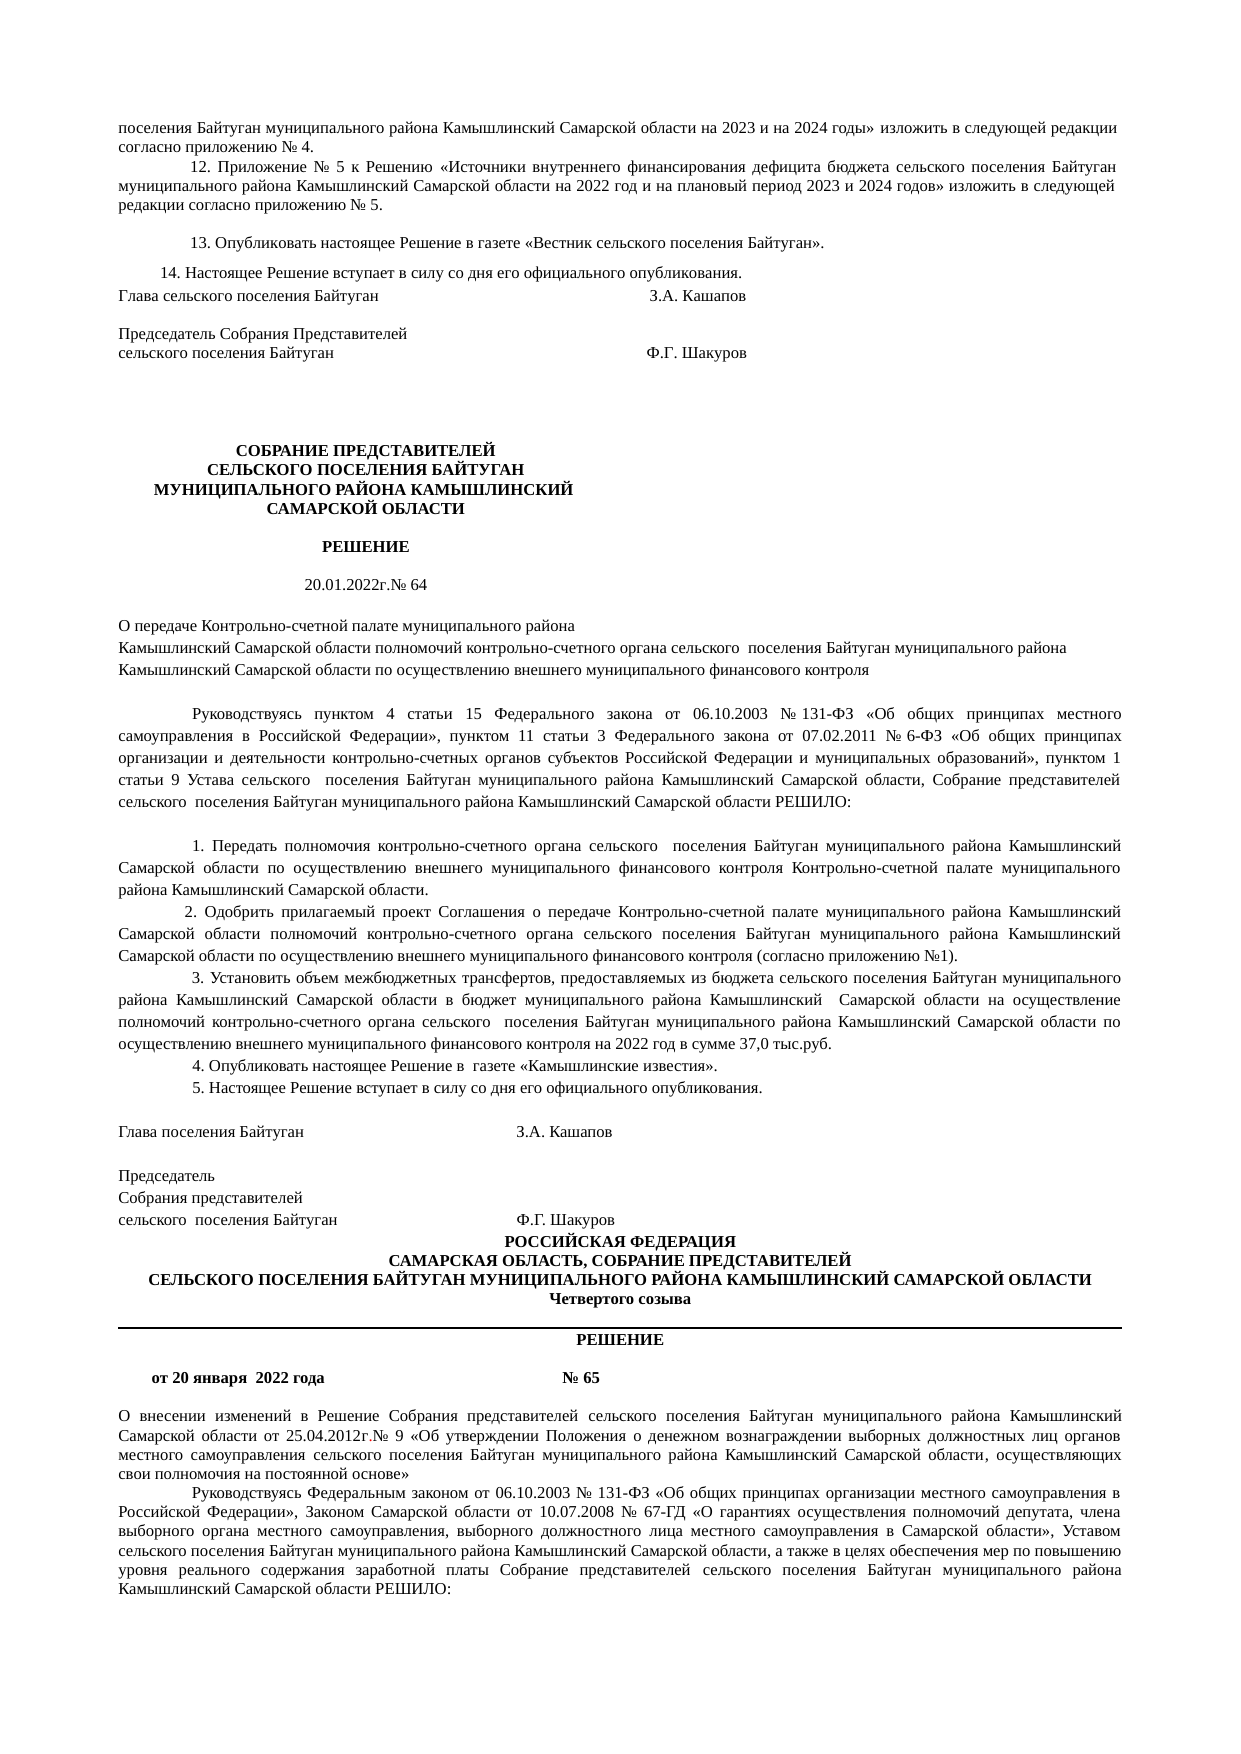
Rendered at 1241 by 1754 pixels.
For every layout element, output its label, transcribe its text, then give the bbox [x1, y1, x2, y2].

text 1. Передать полномочия контрольно-счетного органа сельского поселения Байтуган муниципального района Камышлинский Самарской области по осуществлению внешнего муниципального финансового контроля Контрольно-счетной палате муниципального района Камышлинский Самарской области. [118, 836, 1122, 899]
text от 20 января 2022 года № 65 [118, 1368, 1122, 1387]
table_header [602, 441, 883, 594]
text САМАРСКАЯ ОБЛАСТЬ, СОБРАНИЕ ПРЕДСТАВИТЕЛЕЙ [118, 1251, 1122, 1270]
text РОССИЙСКАЯ ФЕДЕРАЦИЯ [118, 1232, 1122, 1251]
text 5. Настоящее Решение вступает в силу со дня его официального опубликования. [118, 1078, 1122, 1097]
text РЕШЕНИЕ [118, 1329, 1122, 1349]
text 4. Опубликовать настоящее Решение в газете «Камышлинские известия». [118, 1056, 1122, 1075]
text Камышлинский Самарской области полномочий контрольно-счетного органа сельского поселения Байтуган муниципального района Камышлинский Самарской области по осуществлению внешнего муниципального финансового контроля [118, 638, 1122, 679]
text поселения Байтуган муниципального района Камышлинский Самарской области на 2023 и на 2024 годы» изложить в следующей редакции согласно приложению № 4. [118, 118, 1117, 156]
text 13. Опубликовать настоящее Решение в газете «Вестник сельского поселения Байтуган». [118, 233, 1117, 252]
text О передаче Контрольно-счетной палате муниципального района [118, 616, 1122, 635]
text Председатель Собрания Представителей [118, 324, 1122, 343]
text Глава поселения Байтуган З.А. Кашапов [118, 1122, 1122, 1141]
text сельского поселения Байтуган Ф.Г. Шакуров [118, 1210, 1122, 1229]
text сельского поселения Байтуган Ф.Г. Шакуров [118, 343, 1122, 362]
table_header [883, 441, 1240, 594]
text 12. Приложение № 5 к Решению «Источники внутреннего финансирования дефицита бюджета сельского поселения Байтуган муниципального района Камышлинский Самарской области на 2022 год и на плановый период 2023 и 2024 годов» изложить в следующей редакции согласно приложению № 5. [118, 156, 1117, 214]
text 14. Настоящее Решение вступает в силу со дня его официального опубликования. [118, 252, 1122, 285]
text Собрания представителей [118, 1188, 1122, 1207]
table_header СОБРАНИЕ ПРЕДСТАВИТЕЛЕЙ СЕЛЬСКОГО ПОСЕЛЕНИЯ БАЙТУГАН МУНИЦИПАЛЬНОГО РАЙОНА КАМЫШЛИНСКИЙ САМАРСКОЙ ОБЛАСТИ РЕШЕНИЕ 20.01.2022г.№ 64 [129, 441, 602, 594]
text Четвертого созыва [118, 1289, 1122, 1308]
text СЕЛЬСКОГО ПОСЕЛЕНИЯ БАЙТУГАН МУНИЦИПАЛЬНОГО РАЙОНА КАМЫШЛИНСКИЙ САМАРСКОЙ ОБЛАСТИ [118, 1270, 1122, 1289]
text 3. Установить объем межбюджетных трансфертов, предоставляемых из бюджета сельского поселения Байтуган муниципального района Камышлинский Самарской области в бюджет муниципального района Камышлинский Самарской области на осуществление полномочий контрольно-счетного органа сельского поселения Байтуган муниципального района Камышлинский Самарской области по осуществлению внешнего муниципального финансового контроля на 2022 год в сумме 37,0 тыс.руб. [118, 968, 1122, 1053]
text Руководствуясь Федеральным законом от 06.10.2003 № 131-ФЗ «Об общих принципах организации местного самоуправления в Российской Федерации», Законом Самарской области от 10.07.2008 № 67-ГД «О гарантиях осуществления полномочий депутата, члена выборного органа местного самоуправления, выборного должностного лица местного самоуправления в Самарской области», Уставом сельского поселения Байтуган муниципального района Камышлинский Самарской области, а также в целях обеспечения мер по повышению уровня реального содержания заработной платы Собрание представителей сельского поселения Байтуган муниципального района Камышлинский Самарской области РЕШИЛО: [118, 1483, 1122, 1598]
text Руководствуясь пунктом 4 статьи 15 Федерального закона от 06.10.2003 № 131-ФЗ «Об общих принципах местного самоуправления в Российской Федерации», пунктом 11 статьи 3 Федерального закона от 07.02.2011 № 6-ФЗ «Об общих принципах организации и деятельности контрольно-счетных органов субъектов Российской Федерации и муниципальных образований», пунктом 1 статьи 9 Устава сельского поселения Байтуган муниципального района Камышлинский Самарской области, Собрание представителей сельского поселения Байтуган муниципального района Камышлинский Самарской области РЕШИЛО: [118, 704, 1122, 811]
text Глава сельского поселения Байтуган З.А. Кашапов [118, 285, 1122, 304]
text О внесении изменений в Решение Собрания представителей сельского поселения Байтуган муниципального района Камышлинский Самарской области от 25.04.2012г.№ 9 «Об утверждении Положения о денежном вознаграждении выборных должностных лиц органов местного самоуправления сельского поселения Байтуган муниципального района Камышлинский Самарской области, осуществляющих свои полномочия на постоянной основе» [118, 1406, 1122, 1483]
text 2. Одобрить прилагаемый проект Соглашения о передаче Контрольно-счетной палате муниципального района Камышлинский Самарской области полномочий контрольно-счетного органа сельского поселения Байтуган муниципального района Камышлинский Самарской области по осуществлению внешнего муниципального финансового контроля (согласно приложению №1). [118, 902, 1122, 965]
text Председатель [118, 1166, 1122, 1185]
